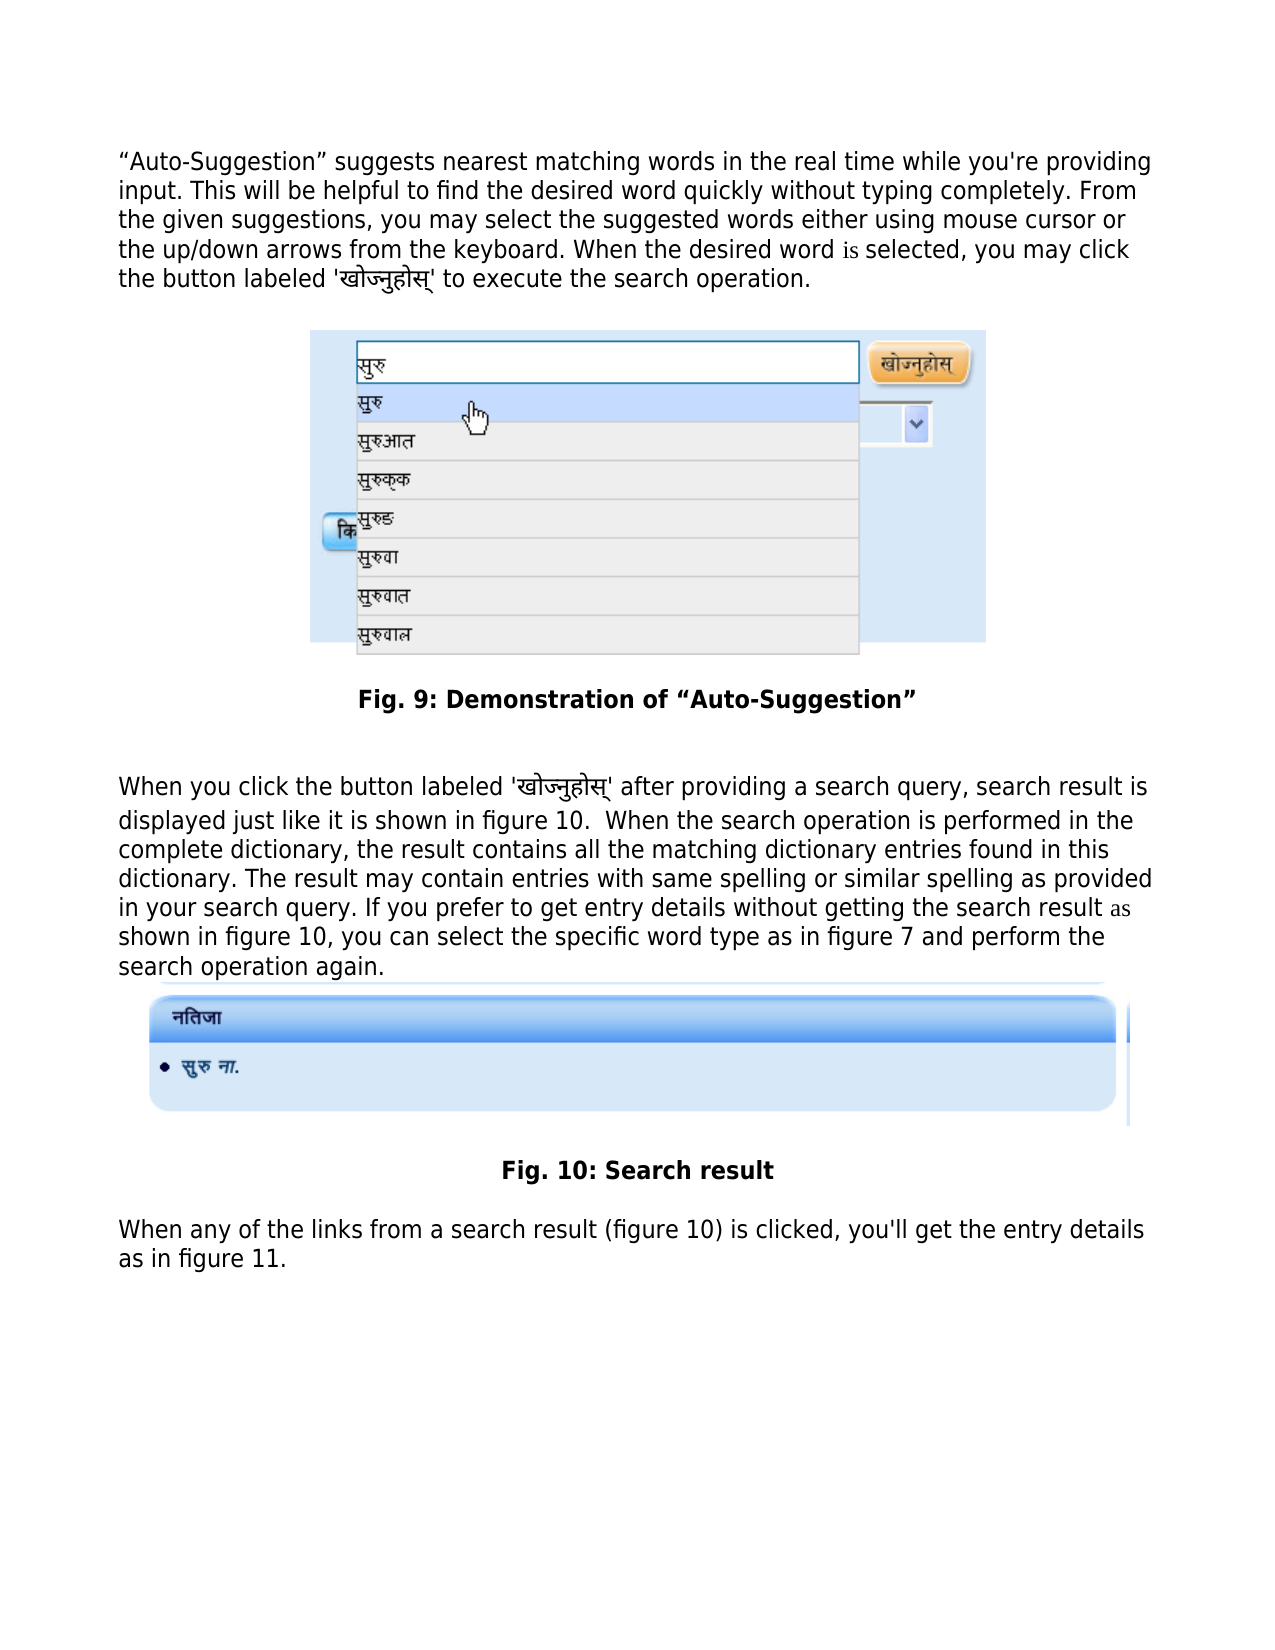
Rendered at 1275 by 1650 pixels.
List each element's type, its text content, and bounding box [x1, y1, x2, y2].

text When you click the button labeled 'खोज्नुहोस्' after providing a search query, search result is displayed just like it is shown in figure 10. When the search operation is performed in the complete dictionary, the result contains all the matching dictionary entries found in this dictionary. The result may contain entries with same spelling or similar spelling as provided in your search query. If you prefer to get entry details without getting the search result as shown in figure 10, you can select the specific word type as in figure 7 and perform the search operation again. [118, 772, 1157, 981]
text Fig. 10: Search result [118, 1157, 1157, 1186]
text When any of the links from a search result (figure 10) is clicked, you'll get the entry details as in figure 11. [118, 1215, 1157, 1273]
text Fig. 9: Demonstration of “Auto-Suggestion” [118, 685, 1157, 714]
text “Auto-Suggestion” suggests nearest matching words in the real time while you're providing input. This will be helpful to find the desired word quickly without typing completely. From the given suggestions, you may select the suggested words either using mouse cursor or the up/down arrows from the keyboard. When the desired word is selected, you may click the button labeled 'खोज्नुहोस्' to execute the search operation. [118, 147, 1157, 297]
picture [310, 330, 986, 655]
picture [144, 982, 1130, 1126]
